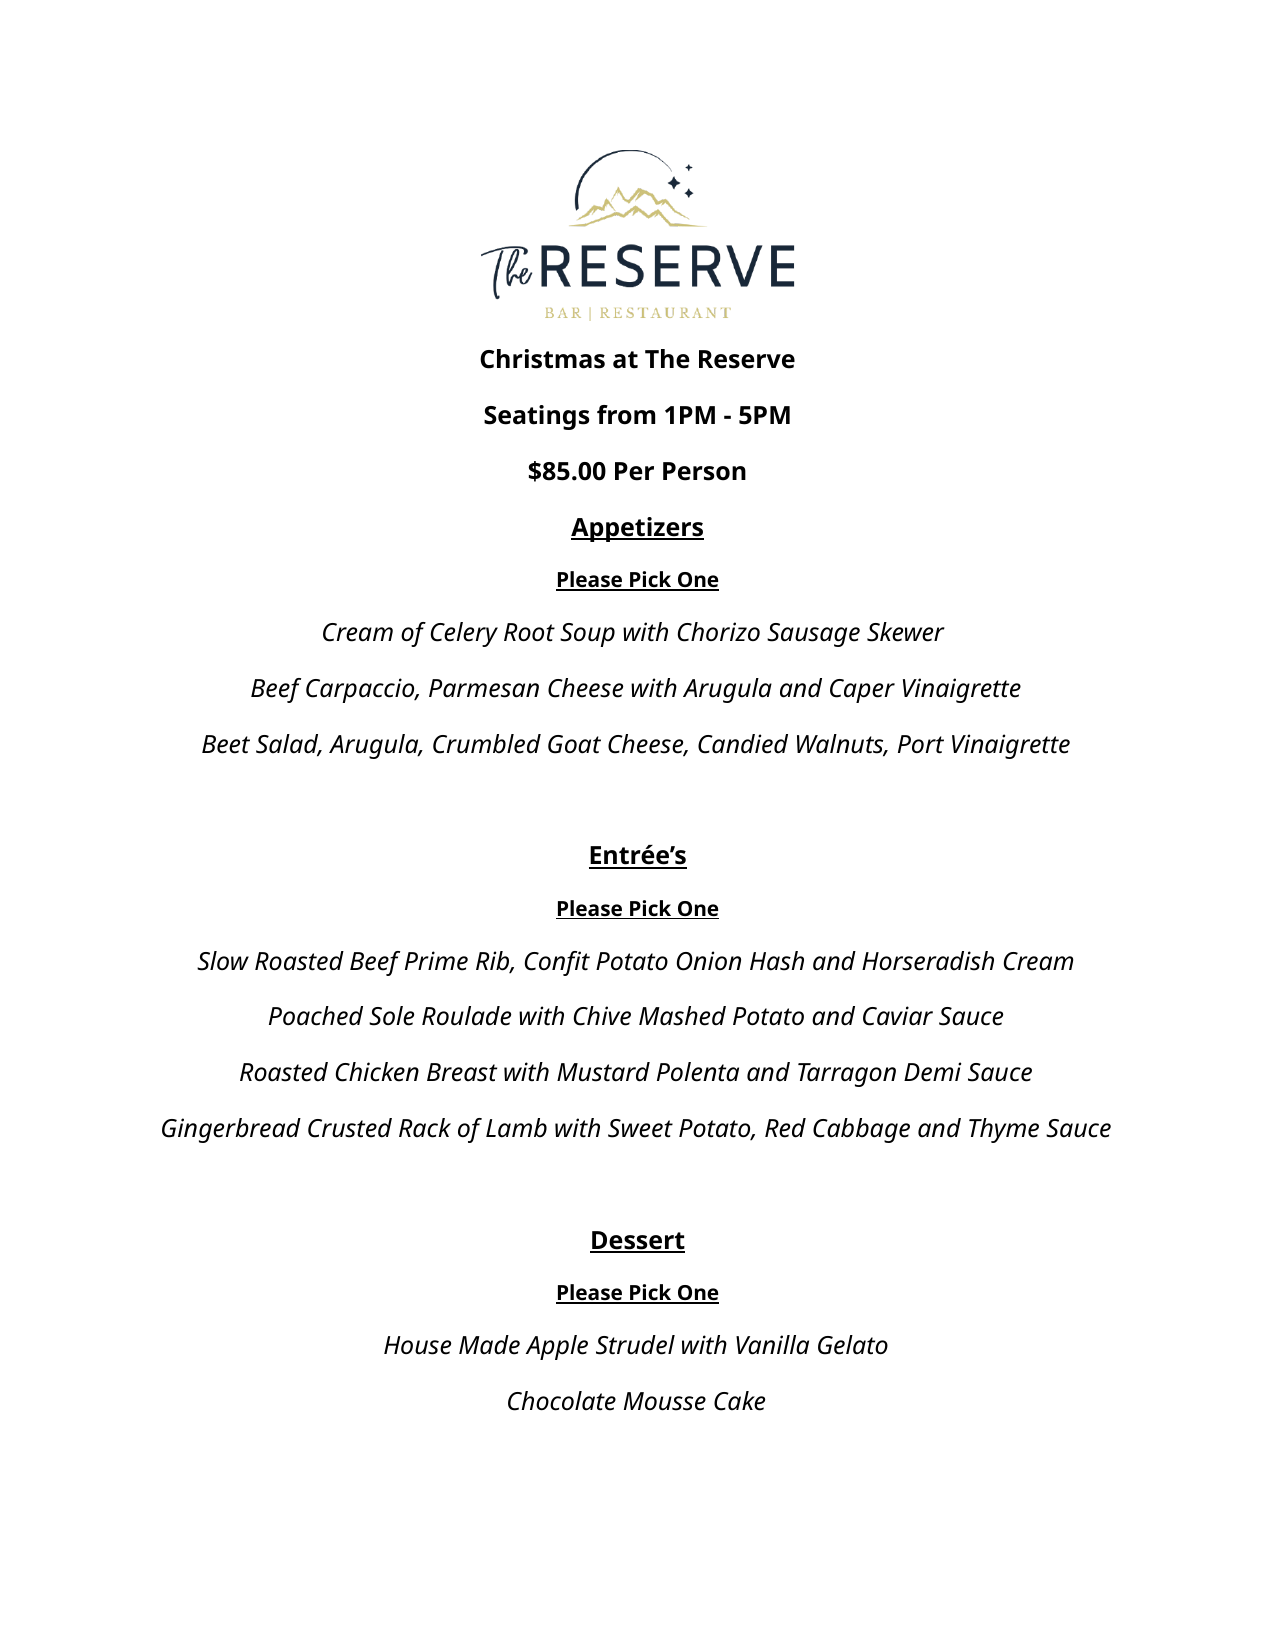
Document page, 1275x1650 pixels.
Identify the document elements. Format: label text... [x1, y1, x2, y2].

text Poached Sole Roulade with Chive Mashed Potato and Caviar Sauce [150, 999, 1125, 1033]
text Gingerbread Crusted Rack of Lamb with Sweet Potato, Red Cabbage and Thyme Sauce [150, 1111, 1125, 1145]
text Beet Salad, Arugula, Crumbled Goat Cheese, Candied Walnuts, Port Vinaigrette [150, 726, 1125, 760]
text Entrée’s [150, 838, 1125, 872]
text House Made Apple Strudel with Vanilla Gelato [150, 1327, 1125, 1361]
text Please Pick One [150, 1278, 1125, 1307]
text Beef Carpaccio, Parmesan Cheese with Arugula and Caper Vinaigrette [150, 671, 1125, 704]
text Slow Roasted Beef Prime Rib, Confit Potato Onion Hash and Horseradish Cream [150, 943, 1125, 977]
text Seatings from 1PM - 5PM [150, 398, 1125, 432]
text Chocolate Mousse Cake [150, 1383, 1125, 1417]
text Appetizers [150, 509, 1125, 544]
text Please Pick One [150, 894, 1125, 922]
text Dessert [150, 1222, 1125, 1256]
text Christmas at The Reserve [150, 342, 1125, 376]
text Roasted Chicken Breast with Mustard Polenta and Tarragon Demi Sauce [150, 1055, 1125, 1089]
text $85.00 Per Person [150, 454, 1125, 488]
text Please Pick One [150, 565, 1125, 594]
text Cream of Celery Root Soup with Chorizo Sausage Skewer [150, 615, 1125, 649]
